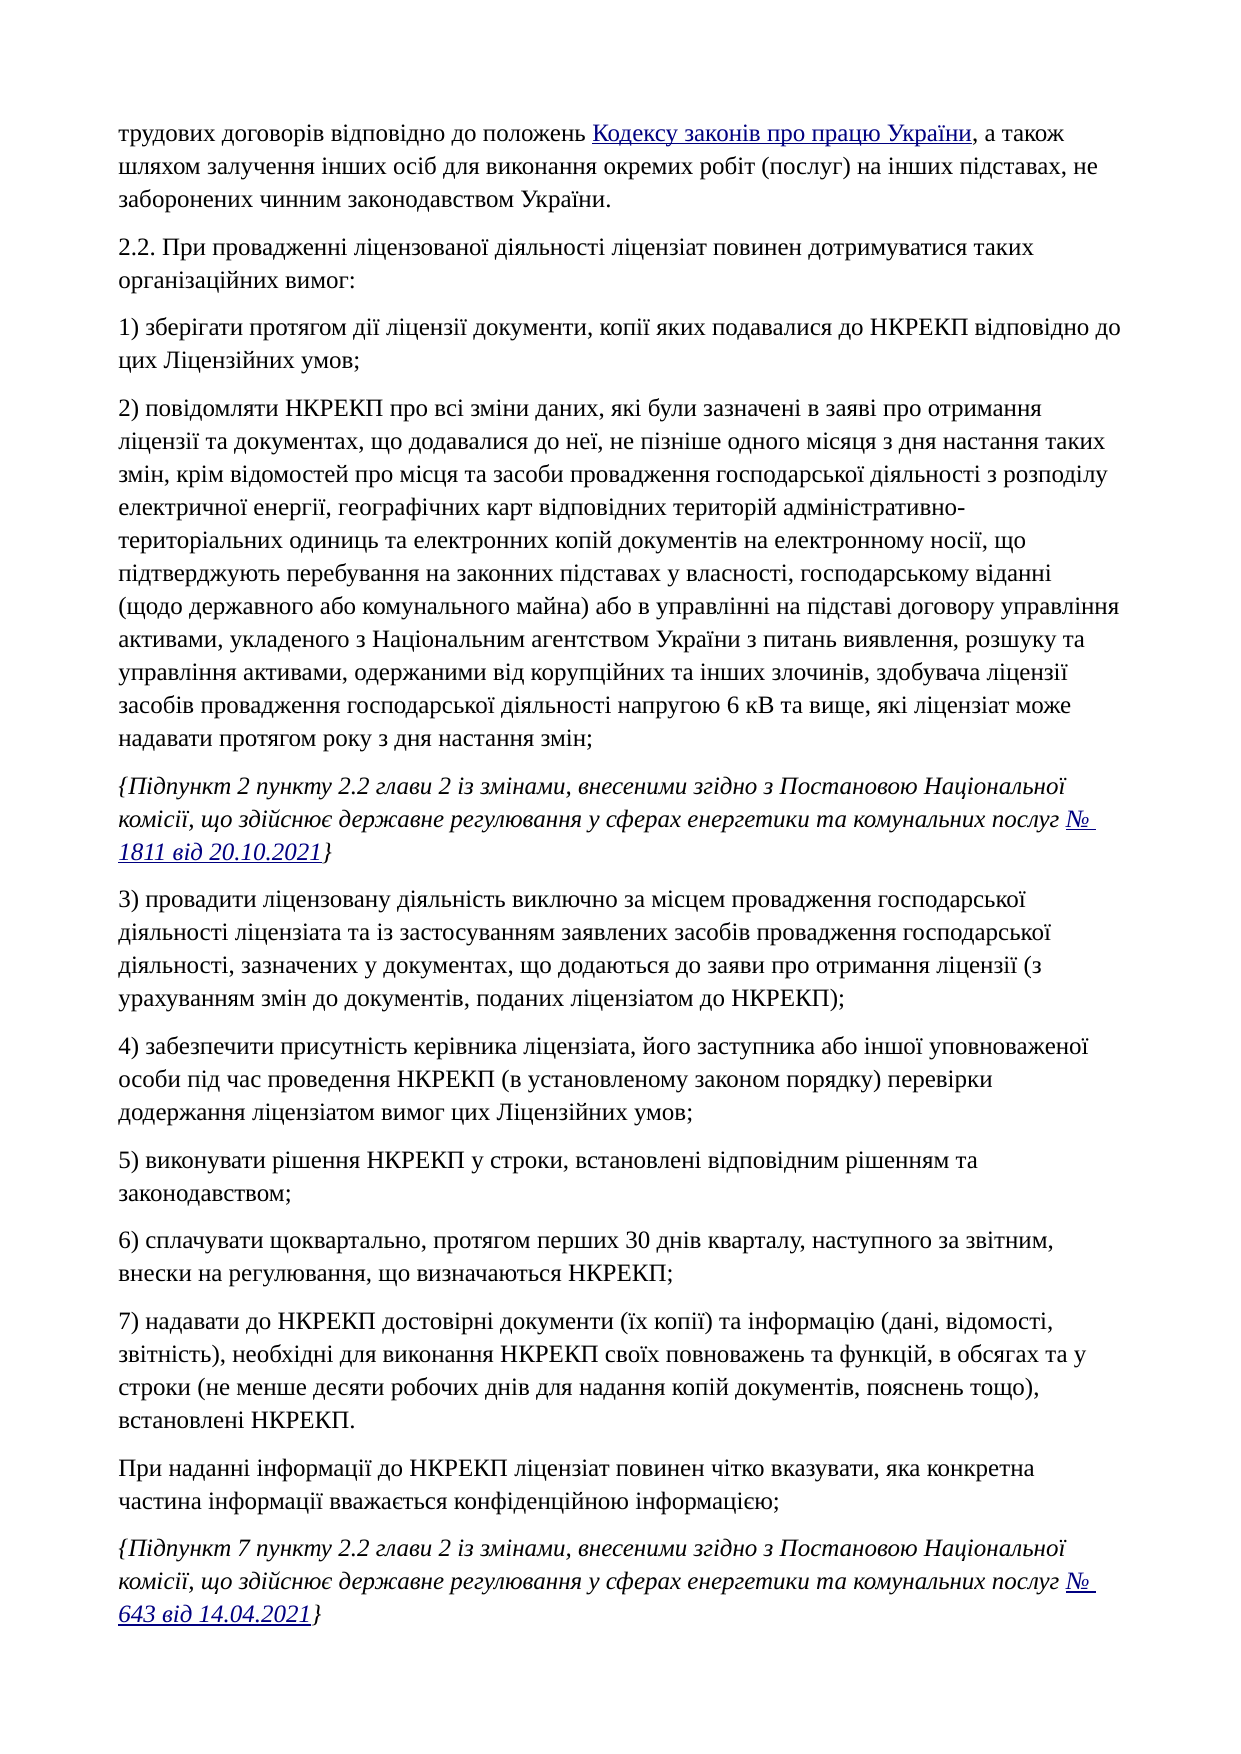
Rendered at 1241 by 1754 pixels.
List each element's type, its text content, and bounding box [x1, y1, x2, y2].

text 4) забезпечити присутність керівника ліцензіата, його заступника або іншої уповноваженої особи під час проведення НКРЕКП (в установленому законом порядку) перевірки додержання ліцензіатом вимог цих Ліцензійних умов; [118, 1031, 1122, 1126]
text 5) виконувати рішення НКРЕКП у строки, встановлені відповідним рішенням та законодавством; [118, 1145, 1122, 1207]
text 3) провадити ліцензовану діяльність виключно за місцем провадження господарської діяльності ліцензіата та із застосуванням заявлених засобів провадження господарської діяльності, зазначених у документах, що додаються до заяви про отримання ліцензії (з урахуванням змін до документів, поданих ліцензіатом до НКРЕКП); [118, 884, 1122, 1012]
text 2) повідомляти НКРЕКП про всі зміни даних, які були зазначені в заяві про отримання ліцензії та документах, що додавалися до неї, не пізніше одного місяця з дня настання таких змін, крім відомостей про місця та засоби провадження господарської діяльності з розподілу електричної енергії, географічних карт відповідних територій адміністративно-територіальних одиниць та електронних копій документів на електронному носії, що підтверджують перебування на законних підставах у власності, господарському віданні (щодо державного або комунального майна) або в управлінні на підставі договору управління активами, укладеного з Національним агентством України з питань виявлення, розшуку та управління активами, одержаними від корупційних та інших злочинів, здобувача ліцензії засобів провадження господарської діяльності напругою 6 кВ та вище, які ліцензіат може надавати протягом року з дня настання змін; [118, 393, 1122, 752]
text {Підпункт 7 пункту 2.2 глави 2 із змінами, внесеними згідно з Постановою Національної комісії, що здійснює державне регулювання у сферах енергетики та комунальних послуг № 643 від 14.04.2021} [118, 1533, 1122, 1628]
text При наданні інформації до НКРЕКП ліцензіат повинен чітко вказувати, яка конкретна частина інформації вважається конфіденційною інформацією; [118, 1453, 1122, 1514]
text трудових договорів відповідно до положень Кодексу законів про працю України, а також шляхом залучення інших осіб для виконання окремих робіт (послуг) на інших підставах, не заборонених чинним законодавством України. [118, 118, 1122, 213]
text 2.2. При провадженні ліцензованої діяльності ліцензіат повинен дотримуватися таких організаційних вимог: [118, 232, 1122, 293]
text 1) зберігати протягом дії ліцензії документи, копії яких подавалися до НКРЕКП відповідно до цих Ліцензійних умов; [118, 312, 1122, 374]
text {Підпункт 2 пункту 2.2 глави 2 із змінами, внесеними згідно з Постановою Національної комісії, що здійснює державне регулювання у сферах енергетики та комунальних послуг № 1811 від 20.10.2021} [118, 771, 1122, 866]
text 7) надавати до НКРЕКП достовірні документи (їх копії) та інформацію (дані, відомості, звітність), необхідні для виконання НКРЕКП своїх повноважень та функцій, в обсягах та у строки (не менше десяти робочих днів для надання копій документів, пояснень тощо), встановлені НКРЕКП. [118, 1306, 1122, 1434]
text 6) сплачувати щоквартально, протягом перших 30 днів кварталу, наступного за звітним, внески на регулювання, що визначаються НКРЕКП; [118, 1225, 1122, 1287]
